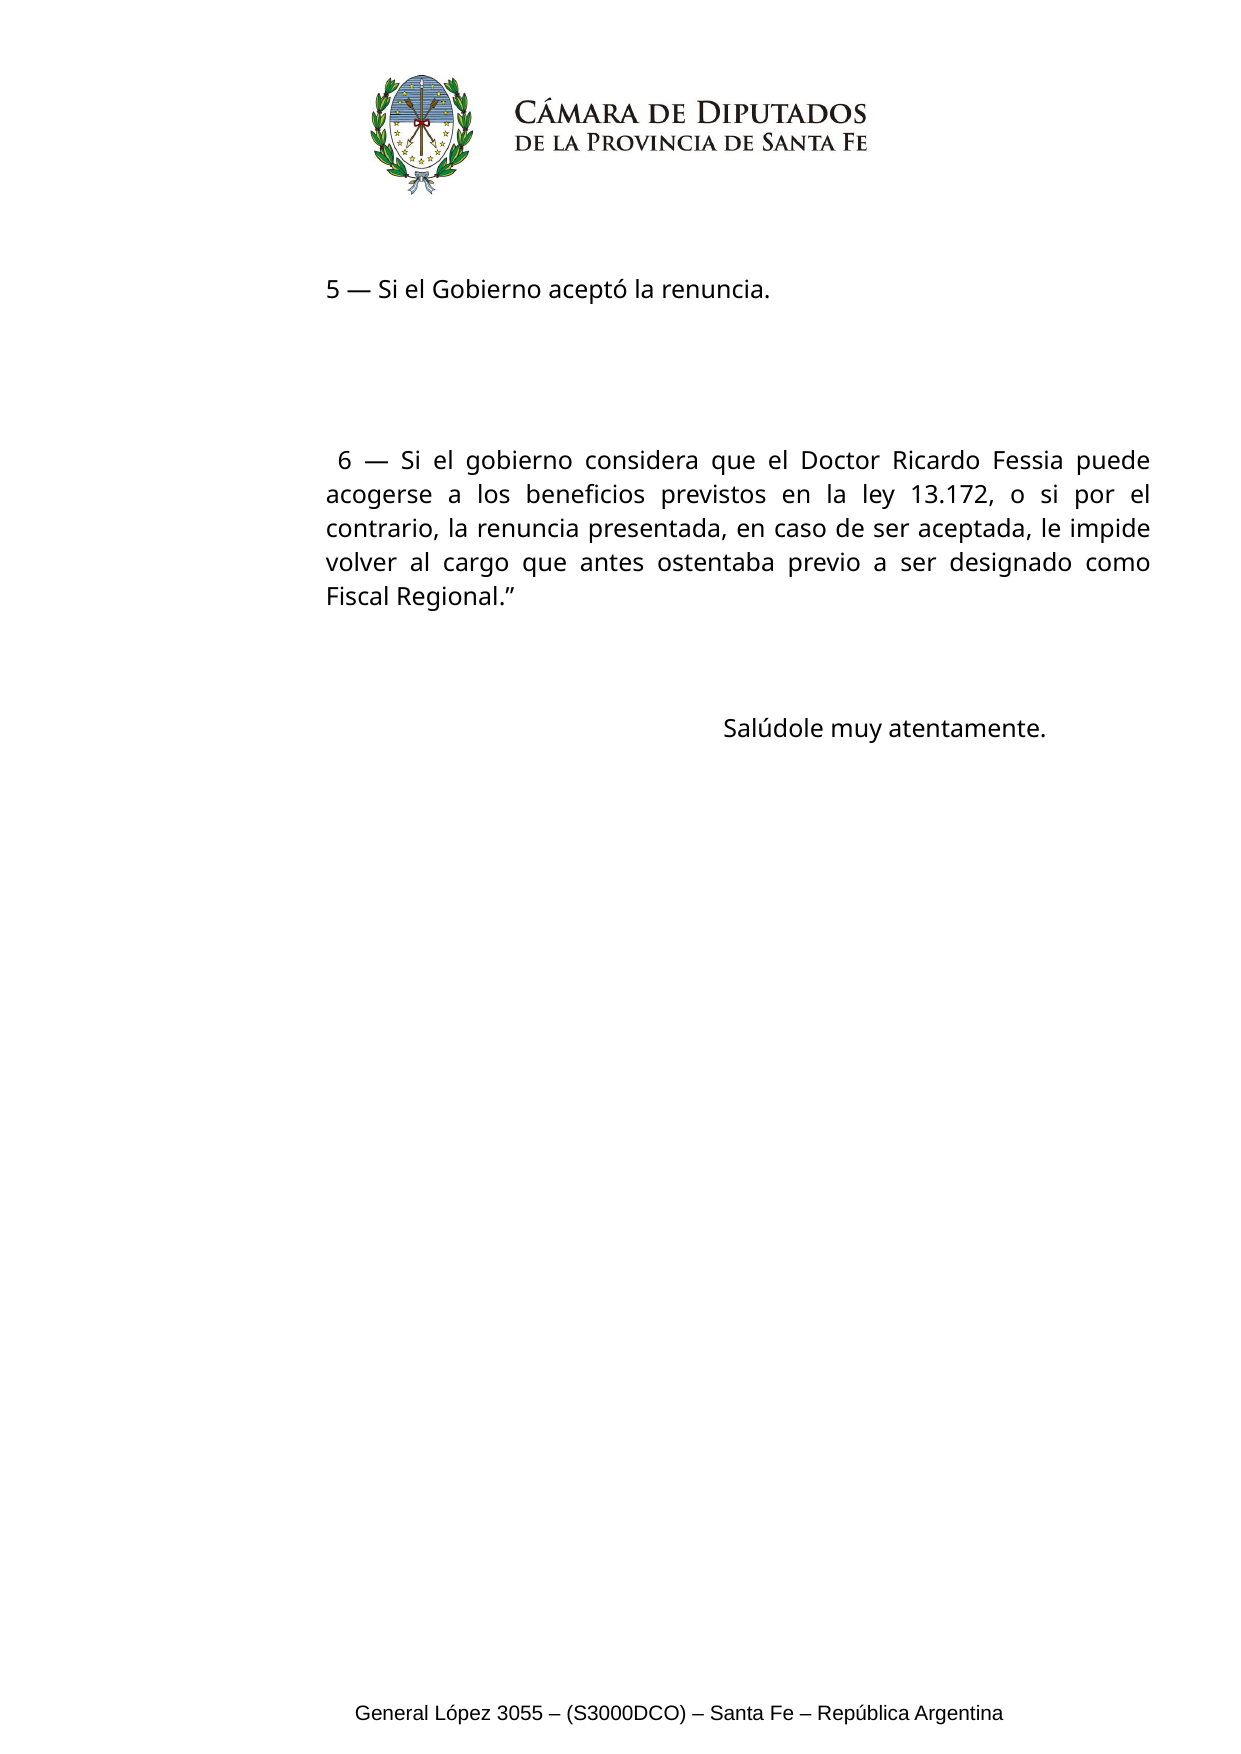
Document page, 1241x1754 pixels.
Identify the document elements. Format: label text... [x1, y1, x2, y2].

text 5 — Si el Gobierno aceptó la renuncia. [326, 272, 1152, 306]
picture [370, 75, 867, 199]
text 6 — Si el gobierno considera que el Doctor Ricardo Fessia puede acogerse a los beneficios previstos en la ley 13.172, o si por el contrario, la renuncia presentada, en caso de ser aceptada, le impide volver al cargo que antes ostentaba previo a ser designado como Fiscal Regional.” [326, 442, 1152, 613]
text Salúdole muy atentamente. [649, 710, 1152, 744]
